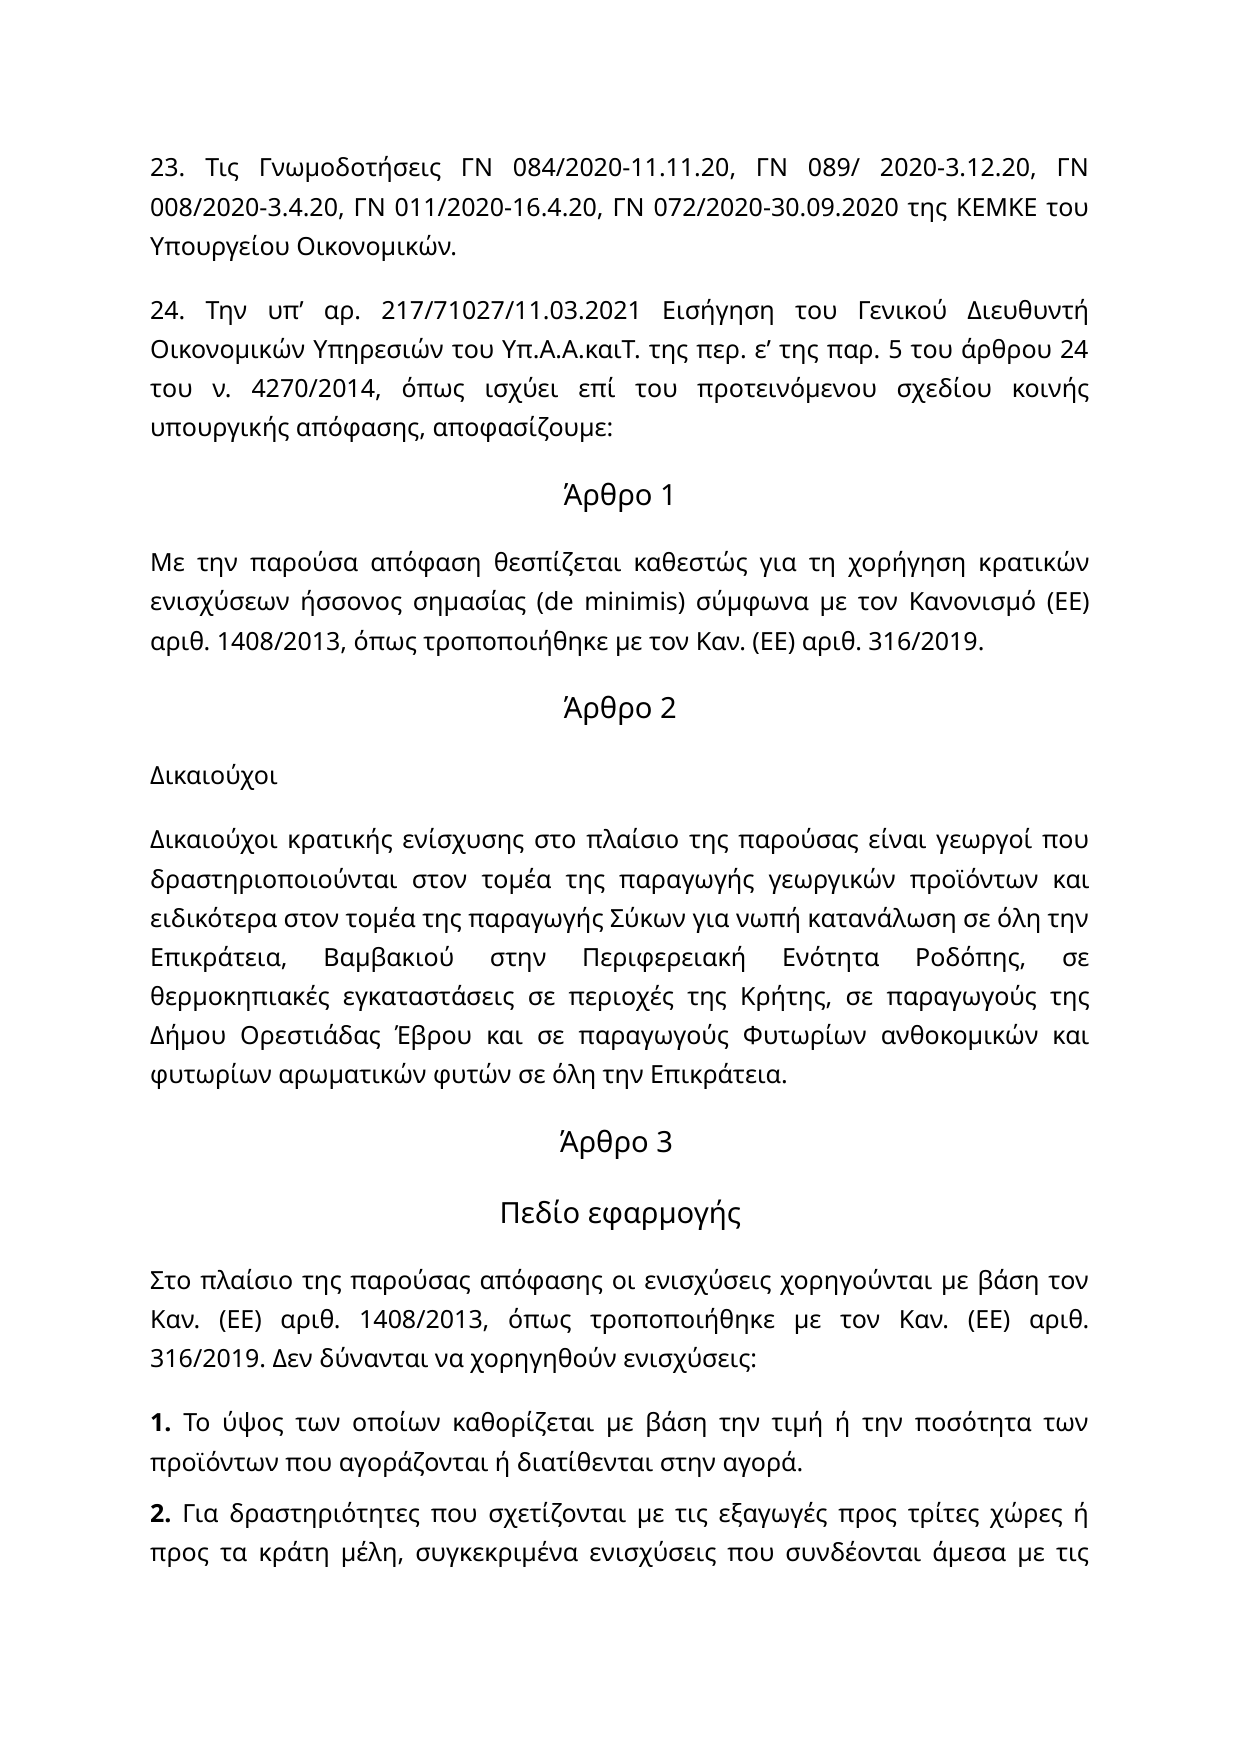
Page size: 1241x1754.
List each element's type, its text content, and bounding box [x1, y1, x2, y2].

subtitle Άρθρο 2 [150, 687, 1090, 727]
text 2. Για δραστηριότητες που σχετίζονται με τις εξαγωγές προς τρίτες χώρες ή προς τα κράτη μέλη, συγκεκριμένα ενισχύσεις που συνδέονται άμεσα με τις [150, 1496, 1090, 1569]
text Με την παρούσα απόφαση θεσπίζεται καθεστώς για τη χορήγηση κρατικών ενισχύσεων ήσσονος σημασίας (de minimis) σύμφωνα με τον Κανονισμό (ΕΕ) αριθ. 1408/2013, όπως τροποποιήθηκε με τον Καν. (ΕΕ) αριθ. 316/2019. [150, 545, 1090, 657]
text Στο πλαίσιο της παρούσας απόφασης οι ενισχύσεις χορηγούνται με βάση τον Καν. (ΕΕ) αριθ. 1408/2013, όπως τροποποιήθηκε με τον Καν. (ΕΕ) αριθ. 316/2019. Δεν δύνανται να χορηγηθούν ενισχύσεις: [150, 1262, 1090, 1375]
text Δικαιούχοι [150, 758, 1090, 792]
subtitle Άρθρο 3 [150, 1121, 1090, 1161]
subtitle Άρθρο 1 [150, 474, 1090, 514]
subtitle Πεδίο εφαρμογής [150, 1192, 1090, 1232]
text 1. Το ύψος των οποίων καθορίζεται με βάση την τιμή ή την ποσότητα των προϊόντων που αγοράζονται ή διατίθενται στην αγορά. [150, 1405, 1090, 1478]
text Δικαιούχοι κρατικής ενίσχυσης στο πλαίσιο της παρούσας είναι γεωργοί που δραστηριοποιούνται στον τομέα της παραγωγής γεωργικών προϊόντων και ειδικότερα στον τομέα της παραγωγής Σύκων για νωπή κατανάλωση σε όλη την Επικράτεια, Βαμβακιού στην Περιφερειακή Ενότητα Ροδόπης, σε θερμοκηπιακές εγκαταστάσεις σε περιοχές της Κρήτης, σε παραγωγούς της Δήμου Ορεστιάδας Έβρου και σε παραγωγούς Φυτωρίων ανθοκομικών και φυτωρίων αρωματικών φυτών σε όλη την Επικράτεια. [150, 822, 1090, 1091]
text 23. Τις Γνωμοδοτήσεις ΓΝ 084/2020-11.11.20, ΓΝ 089/ 2020-3.12.20, ΓΝ 008/2020-3.4.20, ΓΝ 011/2020-16.4.20, ΓΝ 072/2020-30.09.2020 της ΚΕΜΚΕ του Υπουργείου Οικονομικών. [150, 150, 1090, 262]
text 24. Την υπ’ αρ. 217/71027/11.03.2021 Εισήγηση του Γενικού Διευθυντή Οικονομικών Υπηρεσιών του Υπ.Α.Α.καιΤ. της περ. ε’ της παρ. 5 του άρθρου 24 του ν. 4270/2014, όπως ισχύει επί του προτεινόμενου σχεδίου κοινής υπουργικής απόφασης, αποφασίζουμε: [150, 292, 1090, 444]
